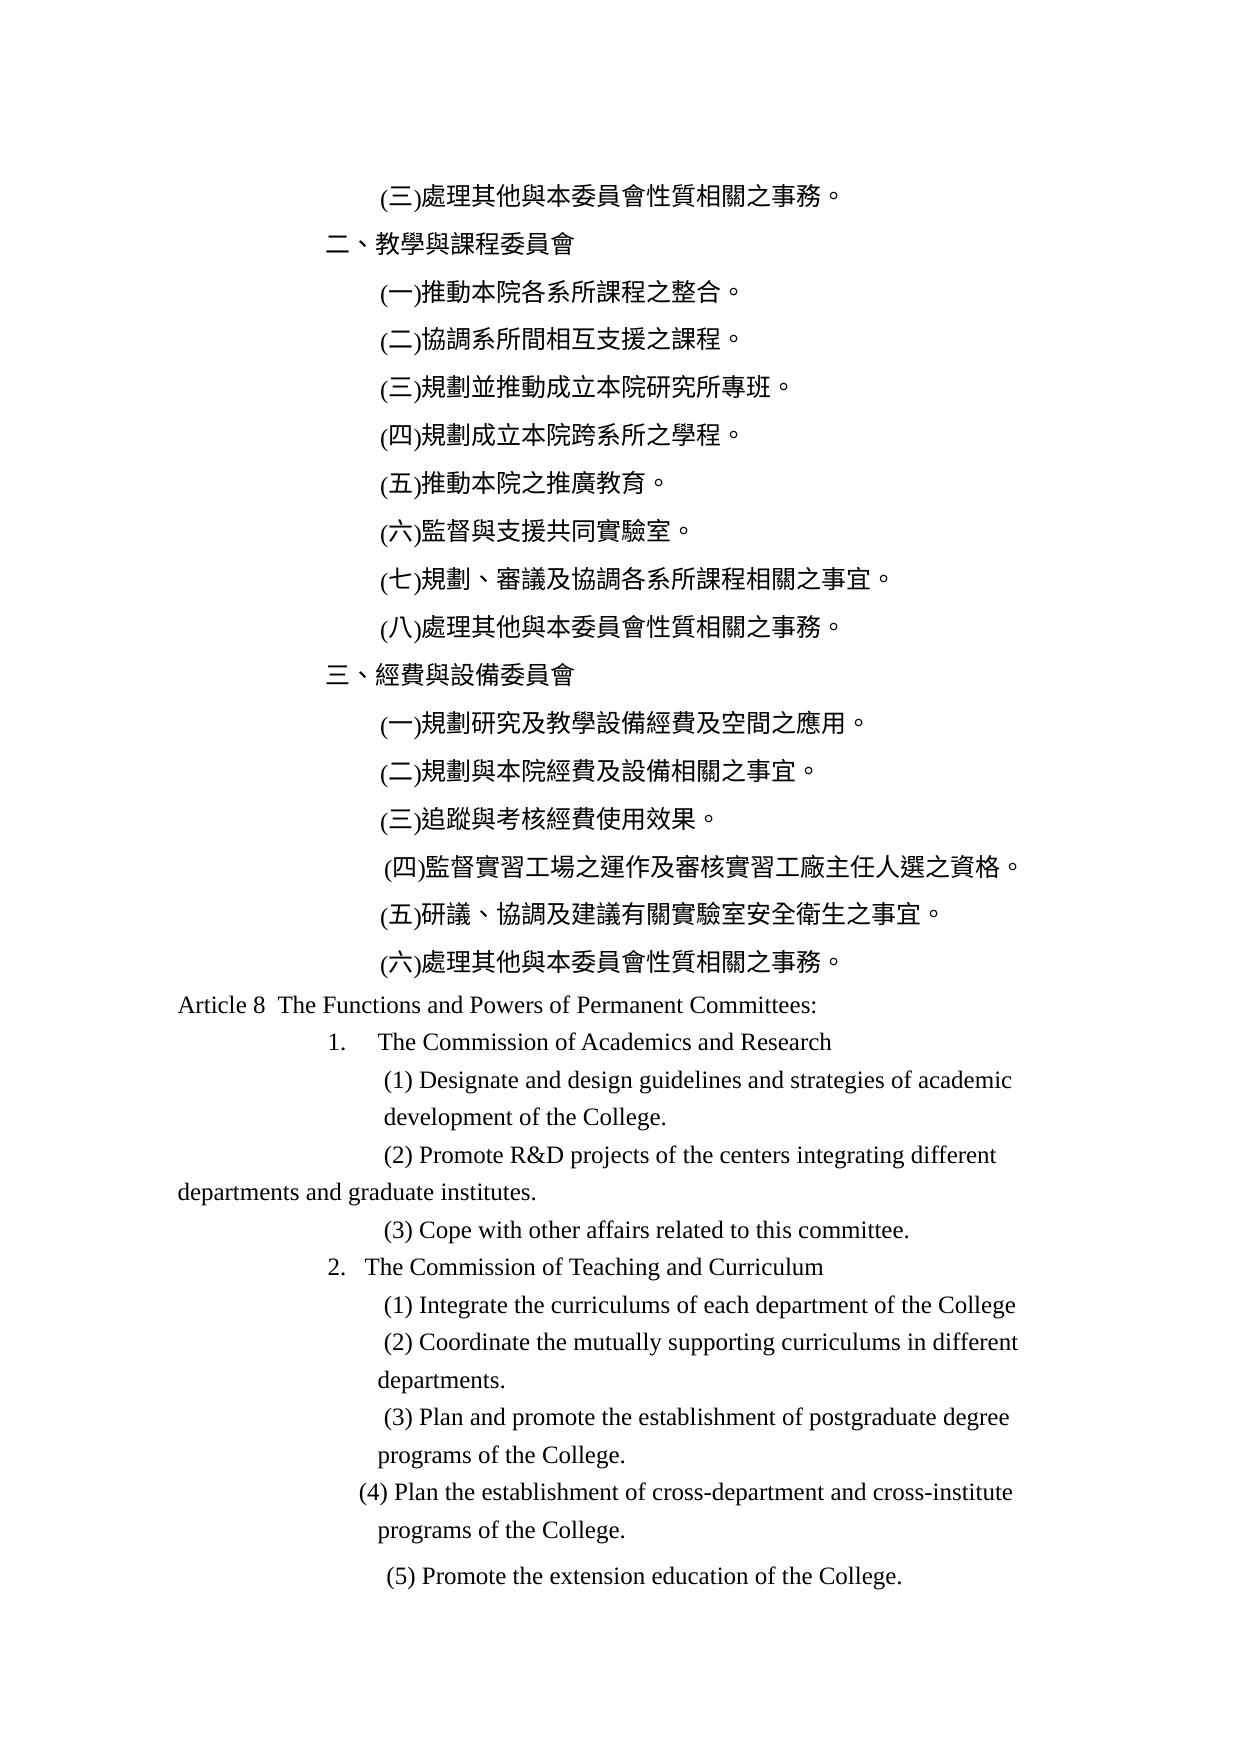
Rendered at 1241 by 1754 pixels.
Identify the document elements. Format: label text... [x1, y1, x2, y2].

text (1) Designate and design guidelines and strategies of academic development of the College. [177, 1054, 1092, 1129]
text (一)推動本院各系所課程之整合。 [356, 260, 1092, 308]
text (5) Promote the extension education of the College. [356, 1542, 1092, 1589]
text (三)追蹤與考核經費使用效果。 [356, 787, 1092, 835]
text (1) Integrate the curriculums of each department of the College [177, 1279, 1092, 1317]
text (2) Coordinate the mutually supporting curriculums in different departments. [177, 1317, 1092, 1392]
text (五)研議、協調及建議有關實驗室安全衛生之事宜。 [356, 883, 1092, 931]
text (四)監督實習工場之運作及審核實習工廠主任人選之資格。 [384, 835, 1092, 883]
text (一)規劃研究及教學設備經費及空間之應用。 [356, 692, 1092, 739]
text (六)處理其他與本委員會性質相關之事務。 [356, 931, 1092, 979]
text (三)處理其他與本委員會性質相關之事務。 [356, 164, 1092, 212]
text (二)規劃與本院經費及設備相關之事宜。 [356, 739, 1092, 787]
text 二、教學與課程委員會 [325, 212, 1092, 260]
text Article 8 The Functions and Powers of Permanent Committees: [177, 979, 1092, 1017]
text (2) Promote R&D projects of the centers integrating different departments and graduate institutes. [177, 1129, 1092, 1204]
text (二)協調系所間相互支援之課程。 [356, 308, 1092, 356]
text 1. The Commission of Academics and Research [177, 1017, 1092, 1054]
text (3) Cope with other affairs related to this committee. [177, 1204, 1092, 1242]
text (三)規劃並推動成立本院研究所專班。 [356, 356, 1092, 404]
text (五)推動本院之推廣教育。 [356, 452, 1092, 500]
text 2. The Commission of Teaching and Curriculum [177, 1242, 1092, 1279]
text (八)處理其他與本委員會性質相關之事務。 [356, 596, 1092, 644]
text (4) Plan the establishment of cross-department and cross-institute programs of the College. [177, 1467, 1092, 1542]
text 三、經費與設備委員會 [325, 644, 1092, 692]
text (四)規劃成立本院跨系所之學程。 [356, 404, 1092, 452]
text (七)規劃、審議及協調各系所課程相關之事宜。 [356, 548, 1092, 596]
text (3) Plan and promote the establishment of postgraduate degree programs of the College. [177, 1392, 1092, 1467]
text (六)監督與支援共同實驗室。 [356, 500, 1092, 548]
